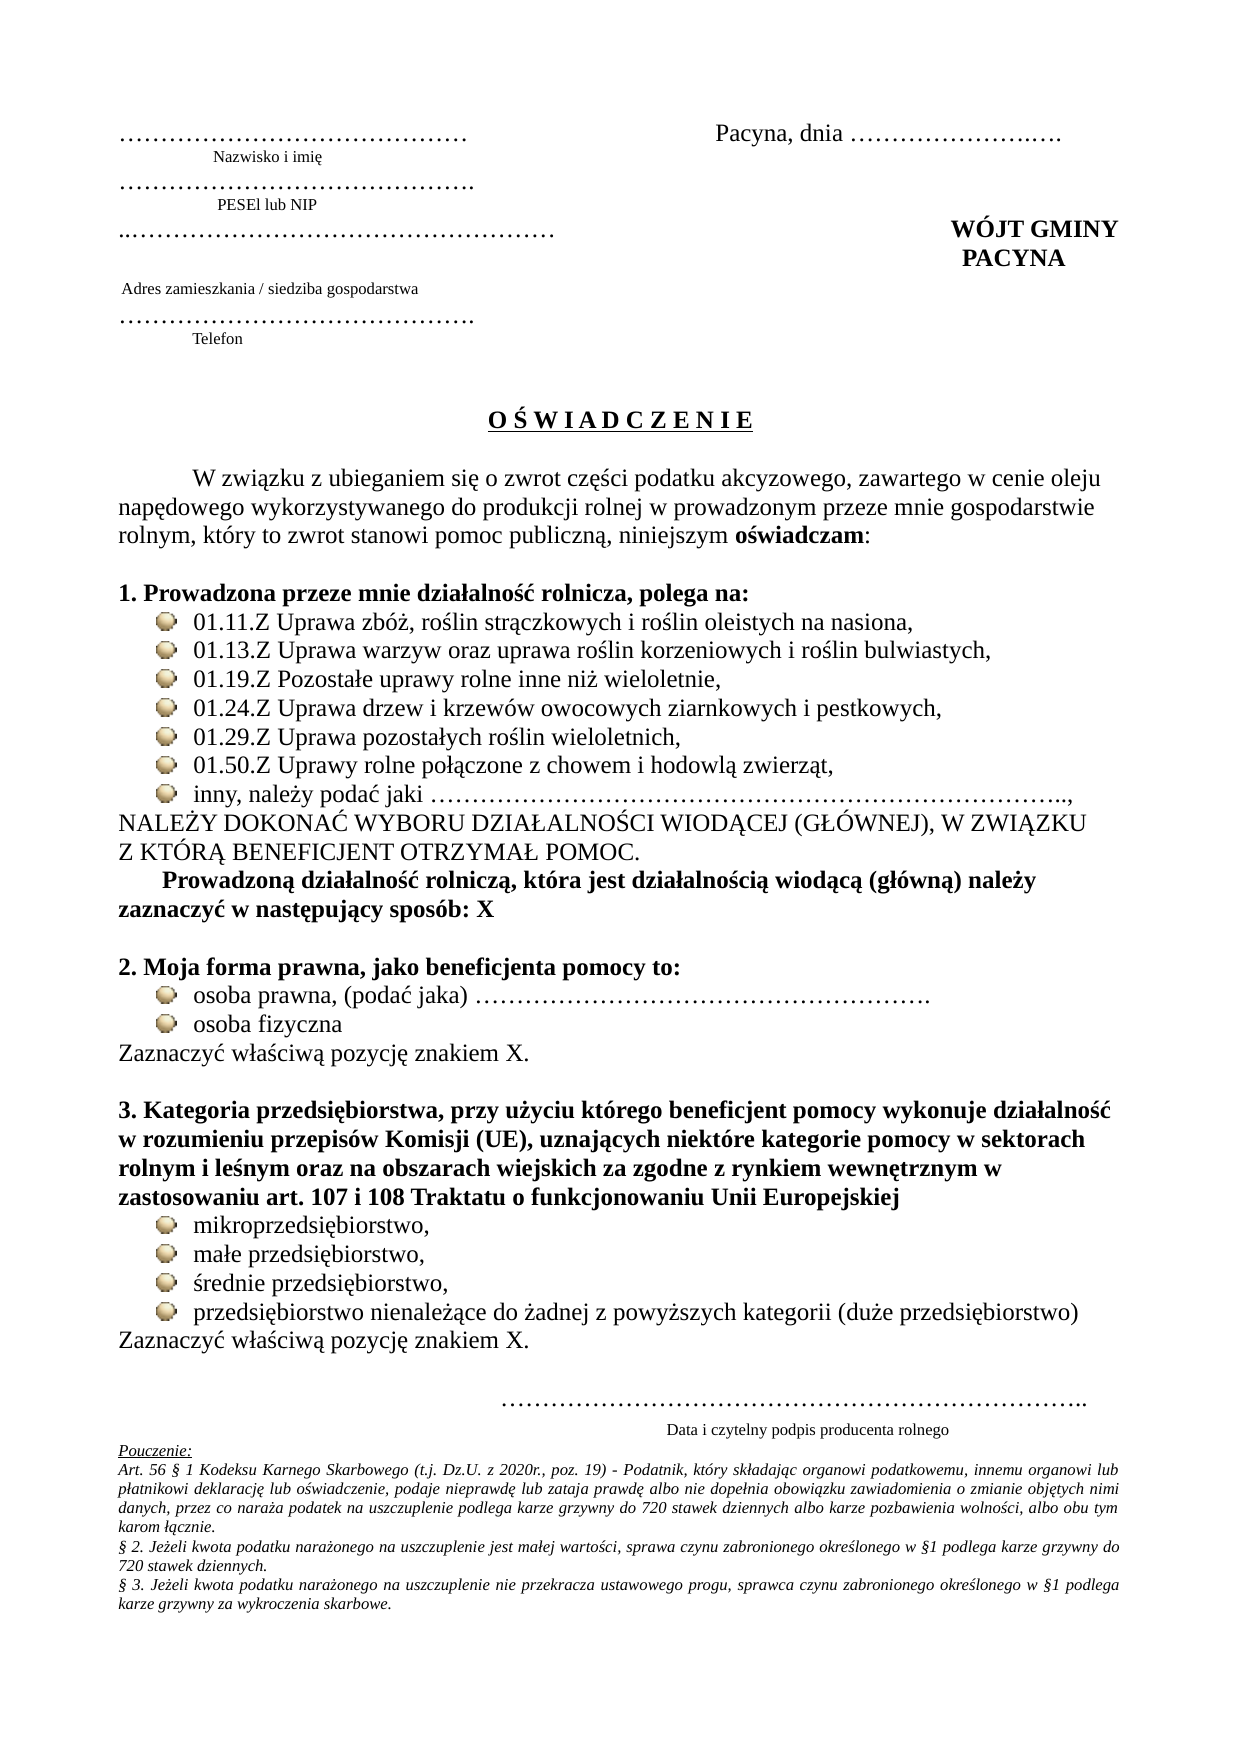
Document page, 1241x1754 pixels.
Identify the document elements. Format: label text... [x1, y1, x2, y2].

list przedsiębiorstwo nienależące do żadnej z powyższych kategorii (duże przedsiębiorstwo) [156, 1297, 1122, 1326]
text 2. Moja forma prawna, jako beneficjenta pomocy to: [118, 952, 1122, 981]
text Telefon [118, 329, 1122, 348]
text Adres zamieszkania / siedziba gospodarstwa [118, 271, 1122, 300]
text W związku z ubieganiem się o zwrot części podatku akcyzowego, zawartego w cenie oleju napędowego wykorzystywanego do produkcji rolnej w prowadzonym przeze mnie gospodarstwie rolnym, który to zwrot stanowi pomoc publiczną, niniejszym oświadczam: [118, 463, 1122, 549]
text 1. Prowadzona przeze mnie działalność rolnicza, polega na: [118, 578, 1122, 607]
text …………………………………… Pacyna, dnia ………………….…. [118, 118, 1122, 147]
text Art. 56 § 1 Kodeksu Karnego Skarbowego (t.j. Dz.U. z 2020r., poz. 19) - Podatnik, który składając organowi podatkowemu, innemu organowi lub płatnikowi deklarację lub oświadczenie, podaje nieprawdę lub zataja prawdę albo nie dopełnia obowiązku zawiadomienia o zmianie objętych nimi danych, przez co naraża podatek na uszczuplenie podlega karze grzywny do 720 stawek dziennych albo karze pozbawienia wolności, albo obu tym karom łącznie. [118, 1460, 1122, 1536]
text Pouczenie: [118, 1441, 1122, 1460]
text Nazwisko i imię [118, 147, 1122, 166]
list 01.50.Z Uprawy rolne połączone z chowem i hodowlą zwierząt, [156, 751, 1122, 779]
text § 2. Jeżeli kwota podatku narażonego na uszczuplenie jest małej wartości, sprawa czynu zabronionego określonego w §1 podlega karze grzywny do 720 stawek dziennych. [118, 1536, 1122, 1575]
text O Ś W I A D C Z E N I E [118, 406, 1122, 434]
text ..…………………………………………… WÓJT GMINY PACYNA [118, 214, 1122, 271]
text Prowadzoną działalność rolniczą, która jest działalnością wiodącą (główną) należy zaznaczyć w następujący sposób: X [118, 866, 1122, 923]
text PESEl lub NIP [118, 195, 1122, 214]
text Zaznaczyć właściwą pozycję znakiem X. [118, 1038, 1122, 1067]
text § 3. Jeżeli kwota podatku narażonego na uszczuplenie nie przekracza ustawowego progu, sprawca czynu zabronionego określonego w §1 podlega karze grzywny za wykroczenia skarbowe. [118, 1575, 1122, 1613]
text Data i czytelny podpis producenta rolnego [118, 1412, 1122, 1441]
list 01.24.Z Uprawa drzew i krzewów owocowych ziarnkowych i pestkowych, [156, 693, 1122, 722]
list osoba prawna, (podać jaka) ………………………………………………. [156, 981, 1122, 1009]
text Zaznaczyć właściwą pozycję znakiem X. [118, 1326, 1122, 1354]
list 01.11.Z Uprawa zbóż, roślin strączkowych i roślin oleistych na nasiona, [156, 607, 1122, 636]
text ……………………………………. [118, 300, 1122, 329]
list osoba fizyczna [156, 1009, 1122, 1038]
list małe przedsiębiorstwo, [156, 1239, 1122, 1268]
list 01.19.Z Pozostałe uprawy rolne inne niż wieloletnie, [156, 664, 1122, 693]
list mikroprzedsiębiorstwo, [156, 1211, 1122, 1239]
text ……………………………………. [118, 166, 1122, 195]
list 01.29.Z Uprawa pozostałych roślin wieloletnich, [156, 722, 1122, 751]
text …………………………………………………………….. [413, 1383, 1122, 1412]
list średnie przedsiębiorstwo, [156, 1268, 1122, 1297]
list 01.13.Z Uprawa warzyw oraz uprawa roślin korzeniowych i roślin bulwiastych, [156, 636, 1122, 664]
text 3. Kategoria przedsiębiorstwa, przy użyciu którego beneficjent pomocy wykonuje działalność w rozumieniu przepisów Komisji (UE), uznających niektóre kategorie pomocy w sektorach rolnym i leśnym oraz na obszarach wiejskich za zgodne z rynkiem wewnętrznym w zastosowaniu art. 107 i 108 Traktatu o funkcjonowaniu Unii Europejskiej [118, 1096, 1122, 1211]
text NALEŻY DOKONAĆ WYBORU DZIAŁALNOŚCI WIODĄCEJ (GŁÓWNEJ), W ZWIĄZKU Z KTÓRĄ BENEFICJENT OTRZYMAŁ POMOC. [118, 808, 1122, 866]
list inny, należy podać jaki ………………………………………………………………….., [156, 779, 1122, 808]
